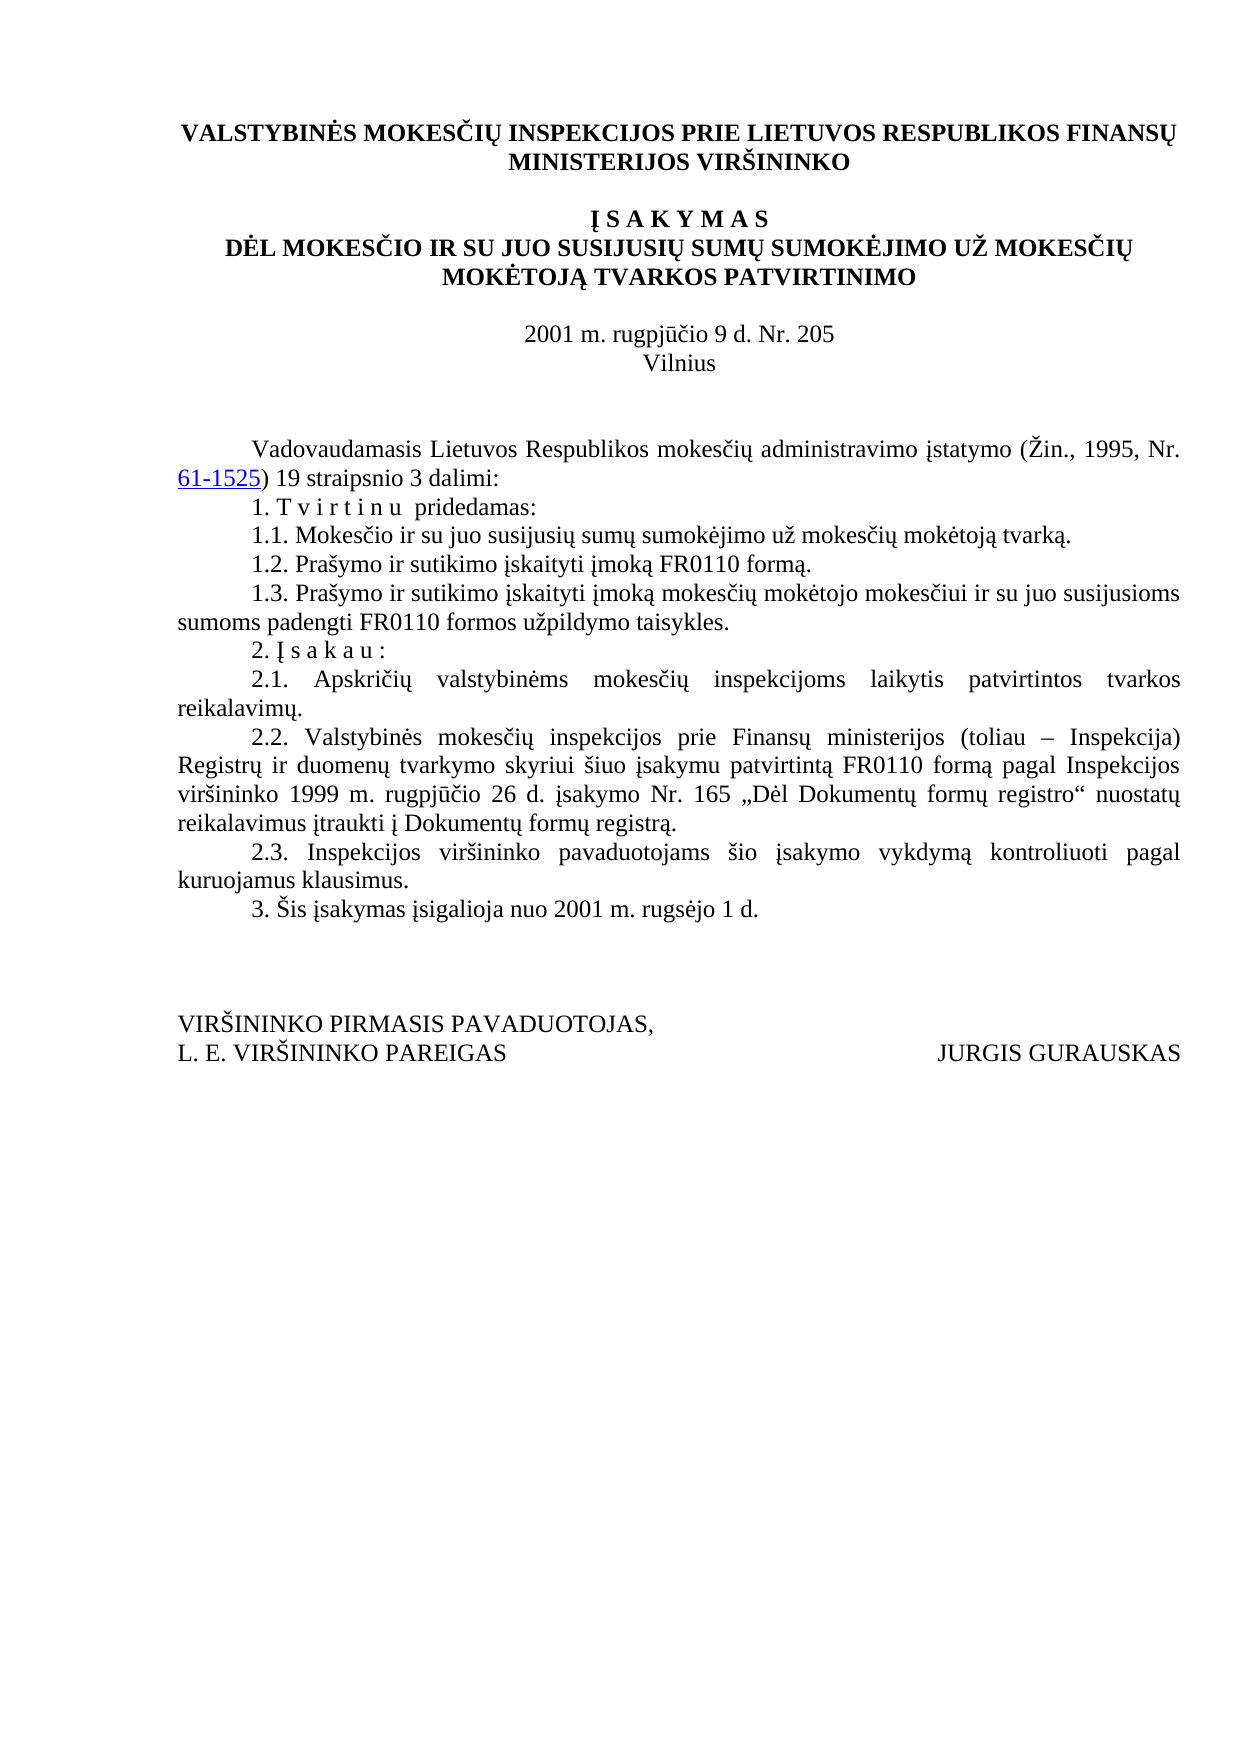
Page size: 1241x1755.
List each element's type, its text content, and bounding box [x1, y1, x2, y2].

text 2. Įsakau: [177, 636, 1181, 664]
text Vadovaudamasis Lietuvos Respublikos mokesčių administravimo įstatymo (Žin., 1995, Nr. 61-1525) 19 straipsnio 3 dalimi: [177, 434, 1181, 492]
text 3. Šis įsakymas įsigalioja nuo 2001 m. rugsėjo 1 d. [177, 894, 1181, 923]
text 2.3. Inspekcijos viršininko pavaduotojams šio įsakymo vykdymą kontroliuoti pagal kuruojamus klausimus. [177, 837, 1181, 894]
text 1.2. Prašymo ir sutikimo įskaityti įmoką FR0110 formą. [177, 549, 1181, 578]
text VIRŠININKO PIRMASIS PAVADUOTOJAS, [177, 1009, 1181, 1038]
text 1.1. Mokesčio ir su juo susijusių sumų sumokėjimo už mokesčių mokėtoją tvarką. [177, 521, 1181, 549]
text 2001 m. rugpjūčio 9 d. Nr. 205 [177, 319, 1181, 348]
text 1.3. Prašymo ir sutikimo įskaityti įmoką mokesčių mokėtojo mokesčiui ir su juo susijusioms sumoms padengti FR0110 formos užpildymo taisykles. [177, 578, 1181, 636]
text Į S A K Y M A S [177, 204, 1181, 233]
text DĖL MOKESČIO IR SU JUO SUSIJUSIŲ SUMŲ SUMOKĖJIMO UŽ MOKESČIŲ MOKĖTOJĄ TVARKOS PATVIRTINIMO [177, 233, 1181, 291]
text 1. Tvirtinu pridedamas: [177, 492, 1181, 521]
text Vilnius [177, 348, 1181, 377]
text L. E. VIRŠININKO PAREIGAS JURGIS GURAUSKAS [177, 1038, 1181, 1067]
text VALSTYBINĖS MOKESČIŲ INSPEKCIJOS PRIE LIETUVOS RESPUBLIKOS FINANSŲ MINISTERIJOS VIRŠININKO [177, 118, 1181, 176]
text 2.2. Valstybinės mokesčių inspekcijos prie Finansų ministerijos (toliau – Inspekcija) Registrų ir duomenų tvarkymo skyriui šiuo įsakymu patvirtintą FR0110 formą pagal Inspekcijos viršininko 1999 m. rugpjūčio 26 d. įsakymo Nr. 165 „Dėl Dokumentų formų registro“ nuostatų reikalavimus įtraukti į Dokumentų formų registrą. [177, 722, 1181, 837]
text 2.1. Apskričių valstybinėms mokesčių inspekcijoms laikytis patvirtintos tvarkos reikalavimų. [177, 664, 1181, 722]
